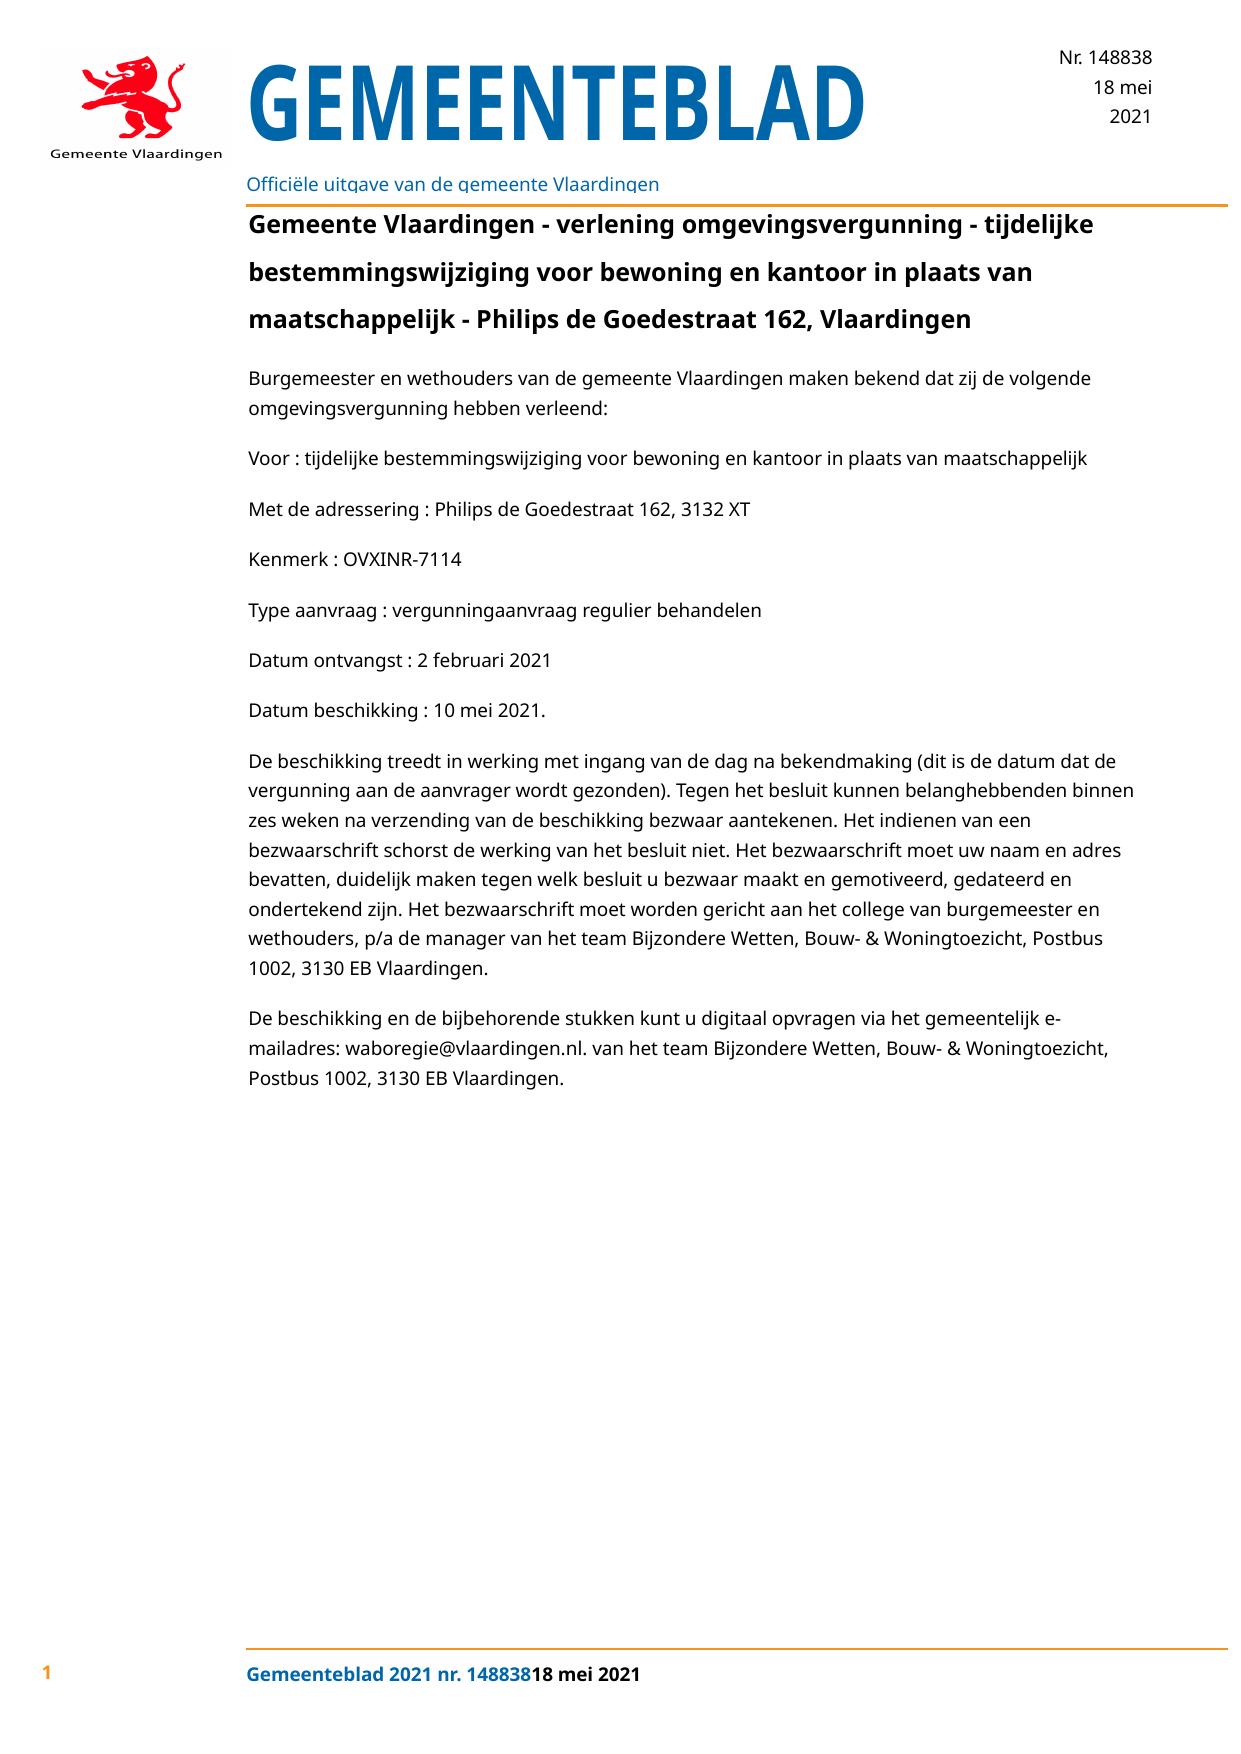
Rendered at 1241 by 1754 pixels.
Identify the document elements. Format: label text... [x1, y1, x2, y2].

text Gemeente Vlaardingen - verlening omgevingsvergunning - tijdelijke bestemmingswijziging voor bewoning en kantoor in plaats van maatschappelijk - Philips de Goedestraat 162, Vlaardingen [248, 207, 1152, 336]
text De beschikking treedt in werking met ingang van de dag na bekendmaking (dit is de datum dat de vergunning aan de aanvrager wordt gezonden). Tegen het besluit kunnen belanghebbenden binnen zes weken na verzending van de beschikking bezwaar aantekenen. Het indienen van een bezwaarschrift schorst de werking van het besluit niet. Het bezwaarschrift moet uw naam en adres bevatten, duidelijk maken tegen welk besluit u bezwaar maakt en gemotiveerd, gedateerd en ondertekend zijn. Het bezwaarschrift moet worden gericht aan het college van burgemeester en wethouders, p/a de manager van het team Bijzondere Wetten, Bouw- & Woningtoezicht, Postbus 1002, 3130 EB Vlaardingen. [248, 748, 1152, 981]
text Voor : tijdelijke bestemmingswijziging voor bewoning en kantoor in plaats van maatschappelijk [248, 446, 1152, 471]
picture [41, 47, 231, 172]
text Met de adressering : Philips de Goedestraat 162, 3132 XT [248, 496, 1152, 522]
text Type aanvraag : vergunningaanvraag regulier behandelen [248, 597, 1152, 622]
text Datum ontvangst : 2 februari 2021 [248, 647, 1152, 673]
text Datum beschikking : 10 mei 2021. [248, 698, 1152, 723]
text Kenmerk : OVXINR-7114 [248, 546, 1152, 572]
text De beschikking en de bijbehorende stukken kunt u digitaal opvragen via het gemeentelijk e-mailadres: waboregie@vlaardingen.nl. van het team Bijzondere Wetten, Bouw- & Woningtoezicht, Postbus 1002, 3130 EB Vlaardingen. [248, 1006, 1152, 1090]
text Burgemeester en wethouders van de gemeente Vlaardingen maken bekend dat zij de volgende omgevingsvergunning hebben verleend: [248, 366, 1152, 421]
